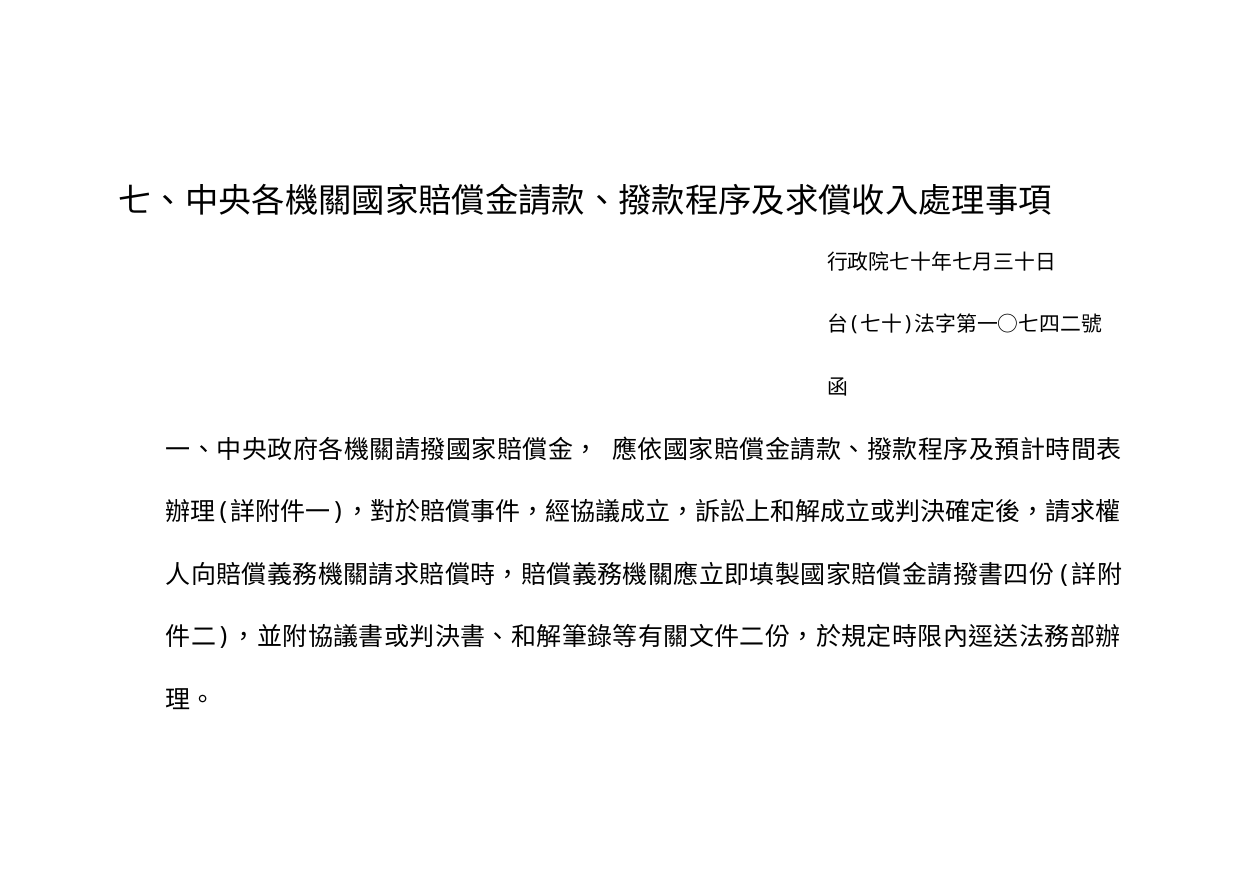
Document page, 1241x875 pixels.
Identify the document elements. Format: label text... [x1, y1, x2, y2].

text 台(七十)法字第一○七四二號函 [827, 281, 1122, 406]
text 一、中央政府各機關請撥國家賠償金， 應依國家賠償金請款、撥款程序及預計時間表辦理(詳附件一)，對於賠償事件，經協議成立，訴訟上和解成立或判決確定後，請求權人向賠償義務機關請求賠償時，賠償義務機關應立即填製國家賠償金請撥書四份(詳附件二)，並附協議書或判決書、和解筆錄等有關文件二份，於規定時限內逕送法務部辦理。 [165, 406, 1122, 718]
text 行政院七十年七月三十日 [827, 218, 1122, 281]
text 七、中央各機關國家賠償金請款、撥款程序及求償收入處理事項 [118, 156, 1122, 218]
